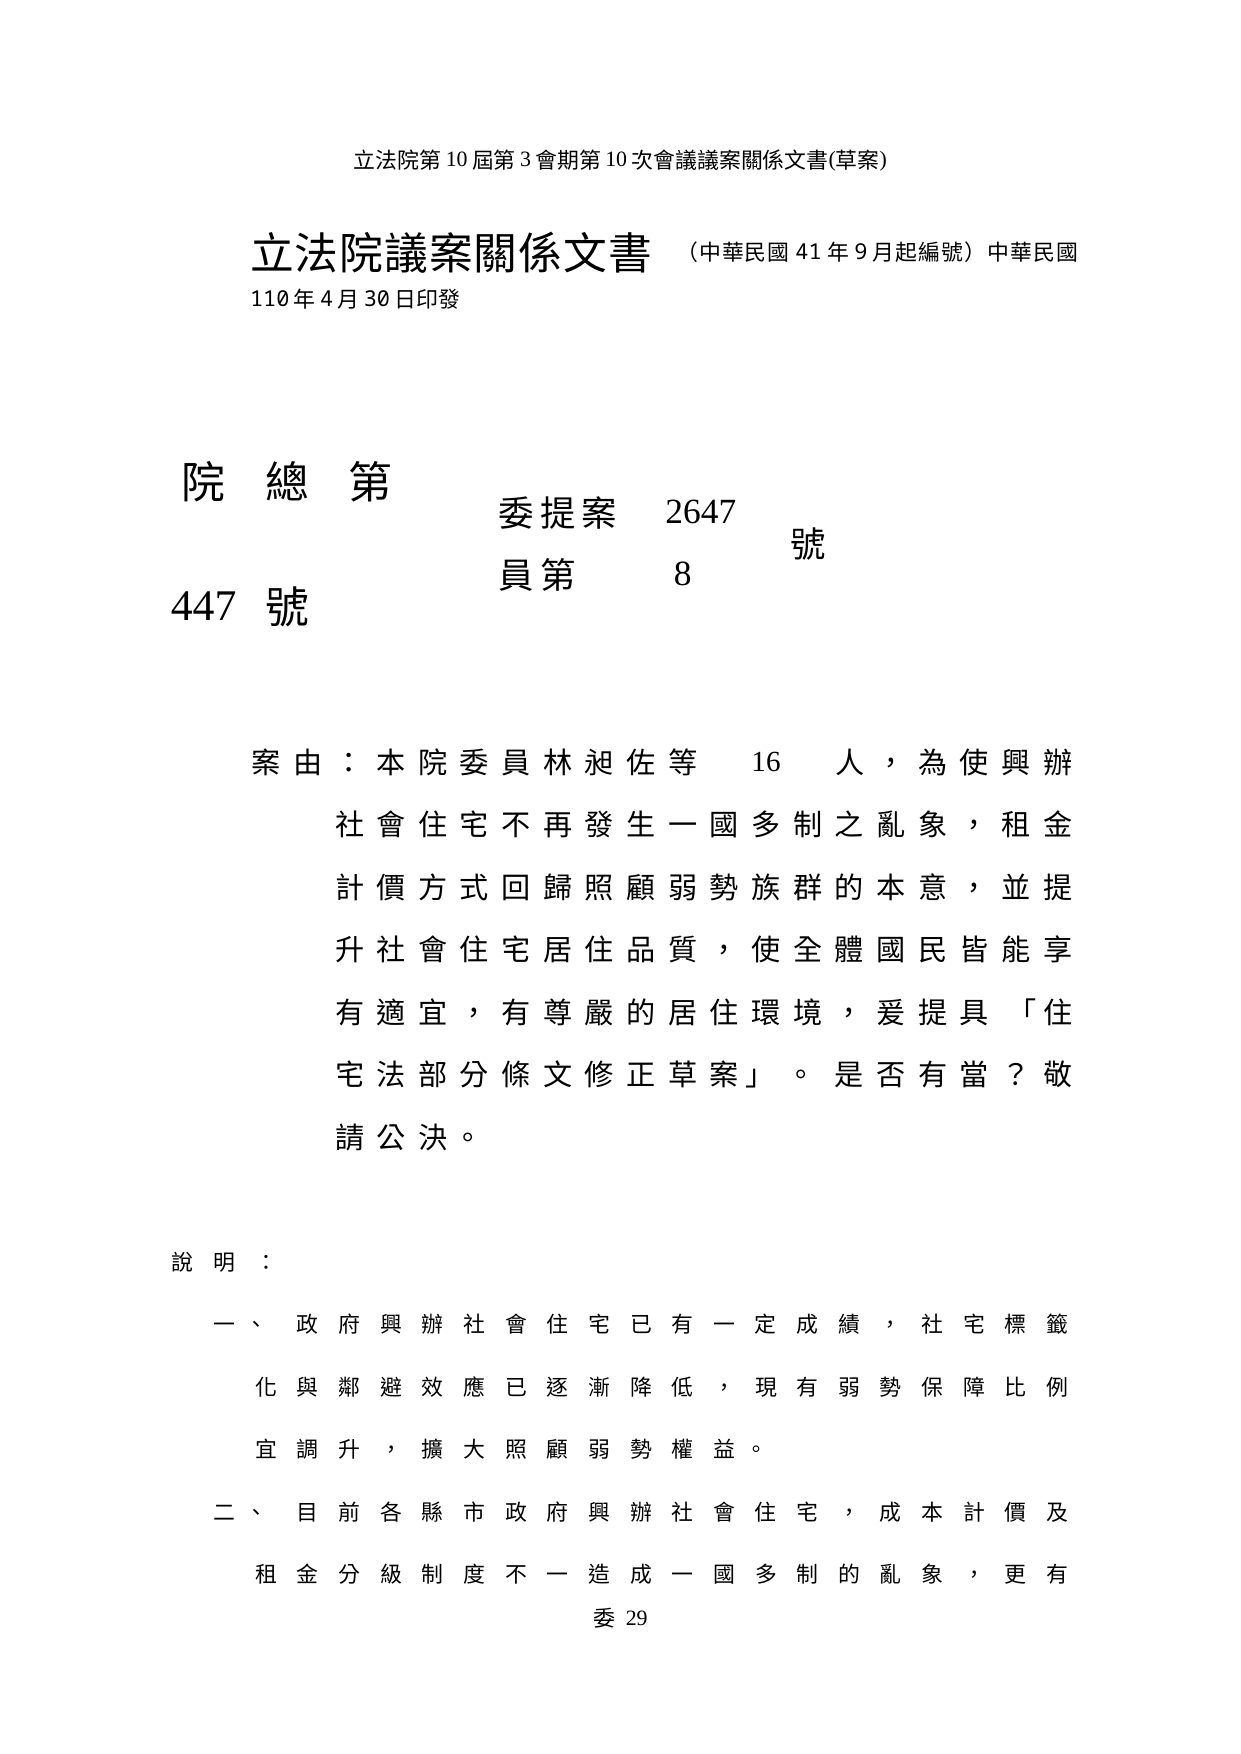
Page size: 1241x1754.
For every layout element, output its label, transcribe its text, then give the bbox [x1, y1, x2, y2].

table_header 號 [751, 406, 788, 656]
text 立法院議案關係文書 （中華民國41年9月起編號）中華民國110年4月30日印發 [250, 219, 1078, 314]
text 案由：本院委員林昶佐等16人，為使興辦社會住宅不再發生一國多制之亂象，租金計價方式回歸照顧弱勢族群的本意，並提升社會住宅居住品質，使全體國民皆能享有適宜，有尊嚴的居住環境，爰提具「住宅法部分條文修正草案」。是否有當？敬請公決。 [217, 719, 1078, 1156]
table_header 委員 [420, 406, 534, 656]
table_header 院總第447號 [162, 406, 420, 656]
text 一、政府興辦社會住宅已有一定成績，社宅標籤化與鄰避效應已逐漸降低，現有弱勢保障比例宜調升，擴大照顧弱勢權益。 [184, 1281, 1078, 1469]
table_header 26478 [640, 406, 751, 656]
table_header 提案第 [534, 406, 639, 656]
text 說明： [162, 1219, 1078, 1281]
text 二、目前各縣市政府興辦社會住宅，成本計價及租金分級制度不一造成一國多制的亂象，更有 [184, 1469, 1078, 1594]
table_header [793, 406, 807, 656]
table_header [788, 406, 793, 656]
